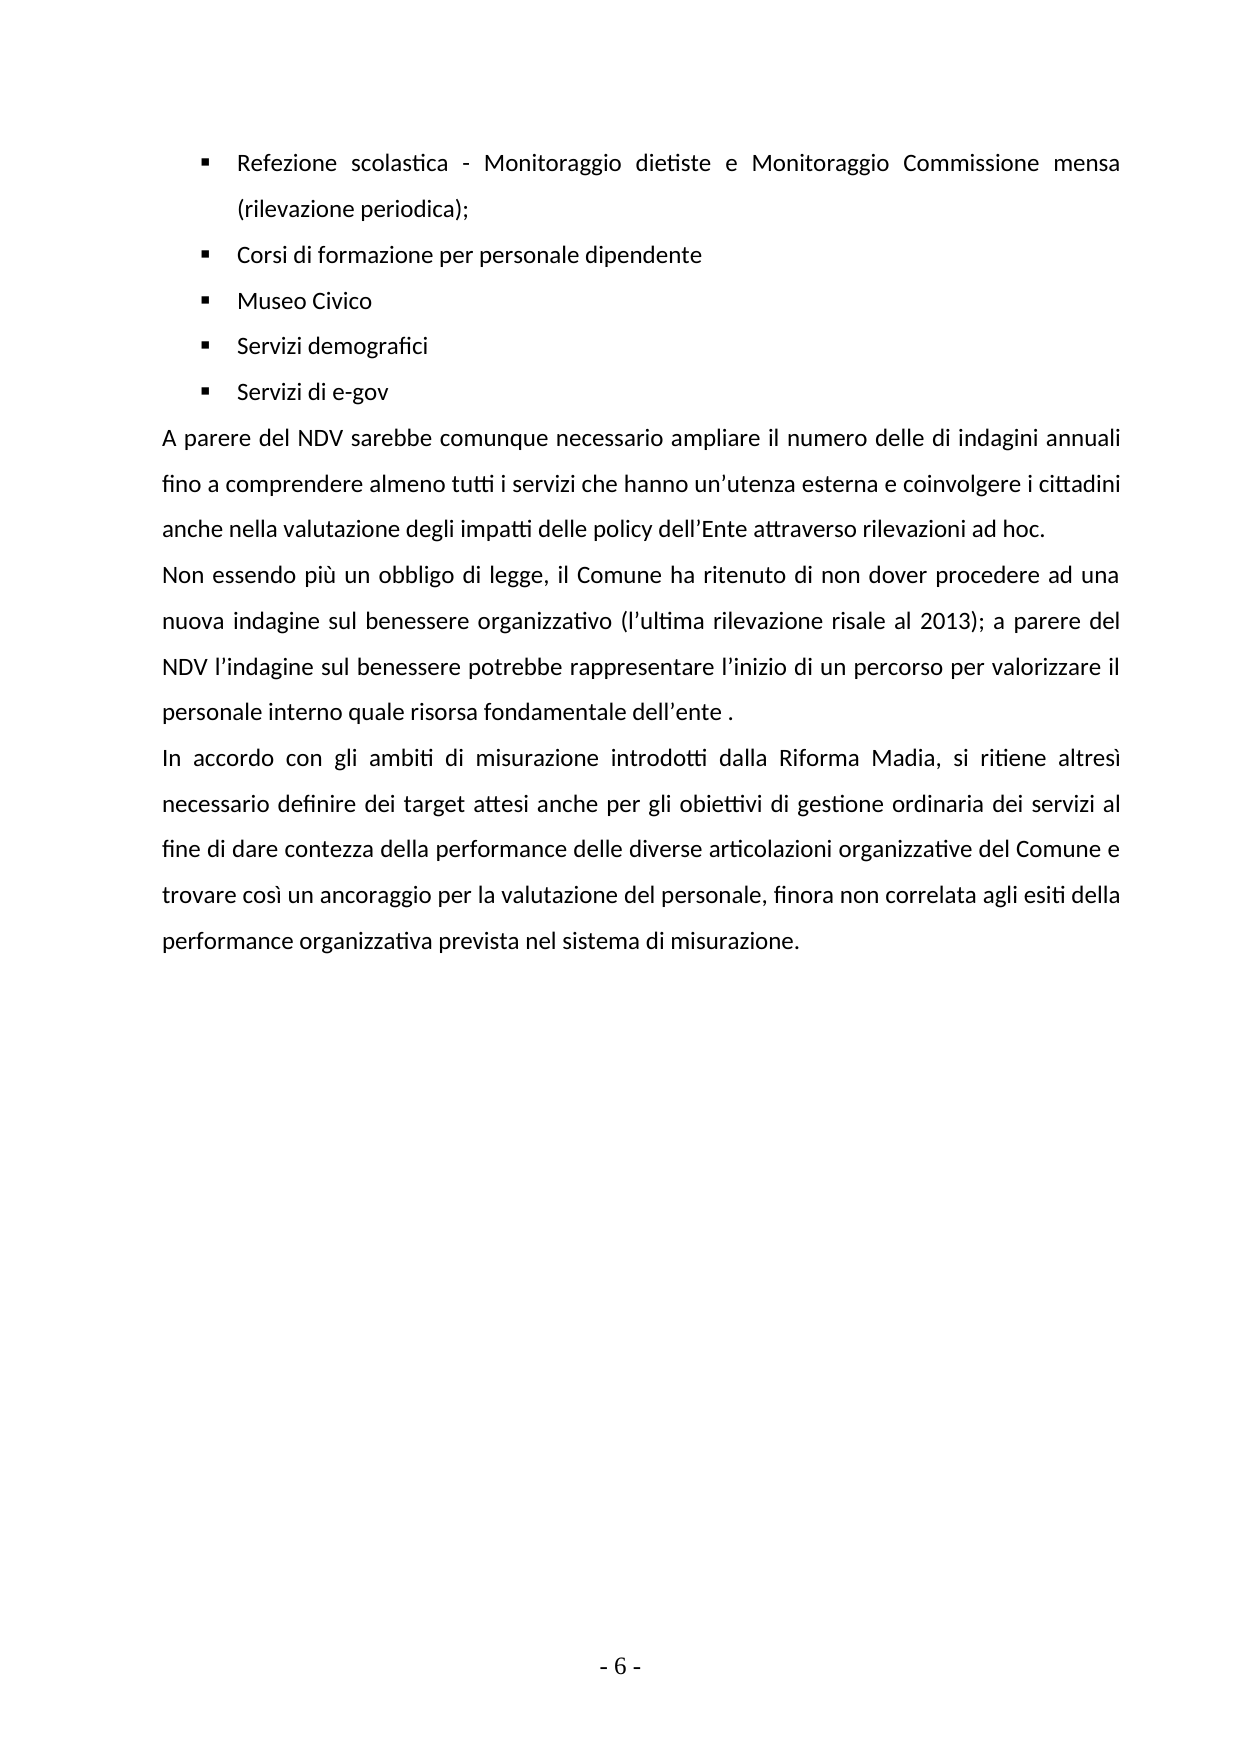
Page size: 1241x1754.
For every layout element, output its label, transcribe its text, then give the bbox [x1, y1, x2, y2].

list Servizi di e-gov [199, 376, 1122, 407]
text A parere del NDV sarebbe comunque necessario ampliare il numero delle di indagini annuali fino a comprendere almeno tutti i servizi che hanno un’utenza esterna e coinvolgere i cittadini anche nella valutazione degli impatti delle policy dell’Ente attraverso rilevazioni ad hoc. [162, 422, 1122, 544]
list Corsi di formazione per personale dipendente [199, 239, 1122, 269]
text Non essendo più un obbligo di legge, il Comune ha ritenuto di non dover procedere ad una nuova indagine sul benessere organizzativo (l’ultima rilevazione risale al 2013); a parere del NDV l’indagine sul benessere potrebbe rappresentare l’inizio di un percorso per valorizzare il personale interno quale risorsa fondamentale dell’ente . [162, 559, 1122, 727]
list Museo Civico [199, 285, 1122, 315]
text In accordo con gli ambiti di misurazione introdotti dalla Riforma Madia, si ritiene altresì necessario definire dei target attesi anche per gli obiettivi di gestione ordinaria dei servizi al fine di dare contezza della performance delle diverse articolazioni organizzative del Comune e trovare così un ancoraggio per la valutazione del personale, finora non correlata agli esiti della performance organizzativa prevista nel sistema di misurazione. [162, 742, 1122, 956]
list Refezione scolastica - Monitoraggio dietiste e Monitoraggio Commissione mensa (rilevazione periodica); [199, 148, 1122, 224]
list Servizi demografici [199, 331, 1122, 361]
